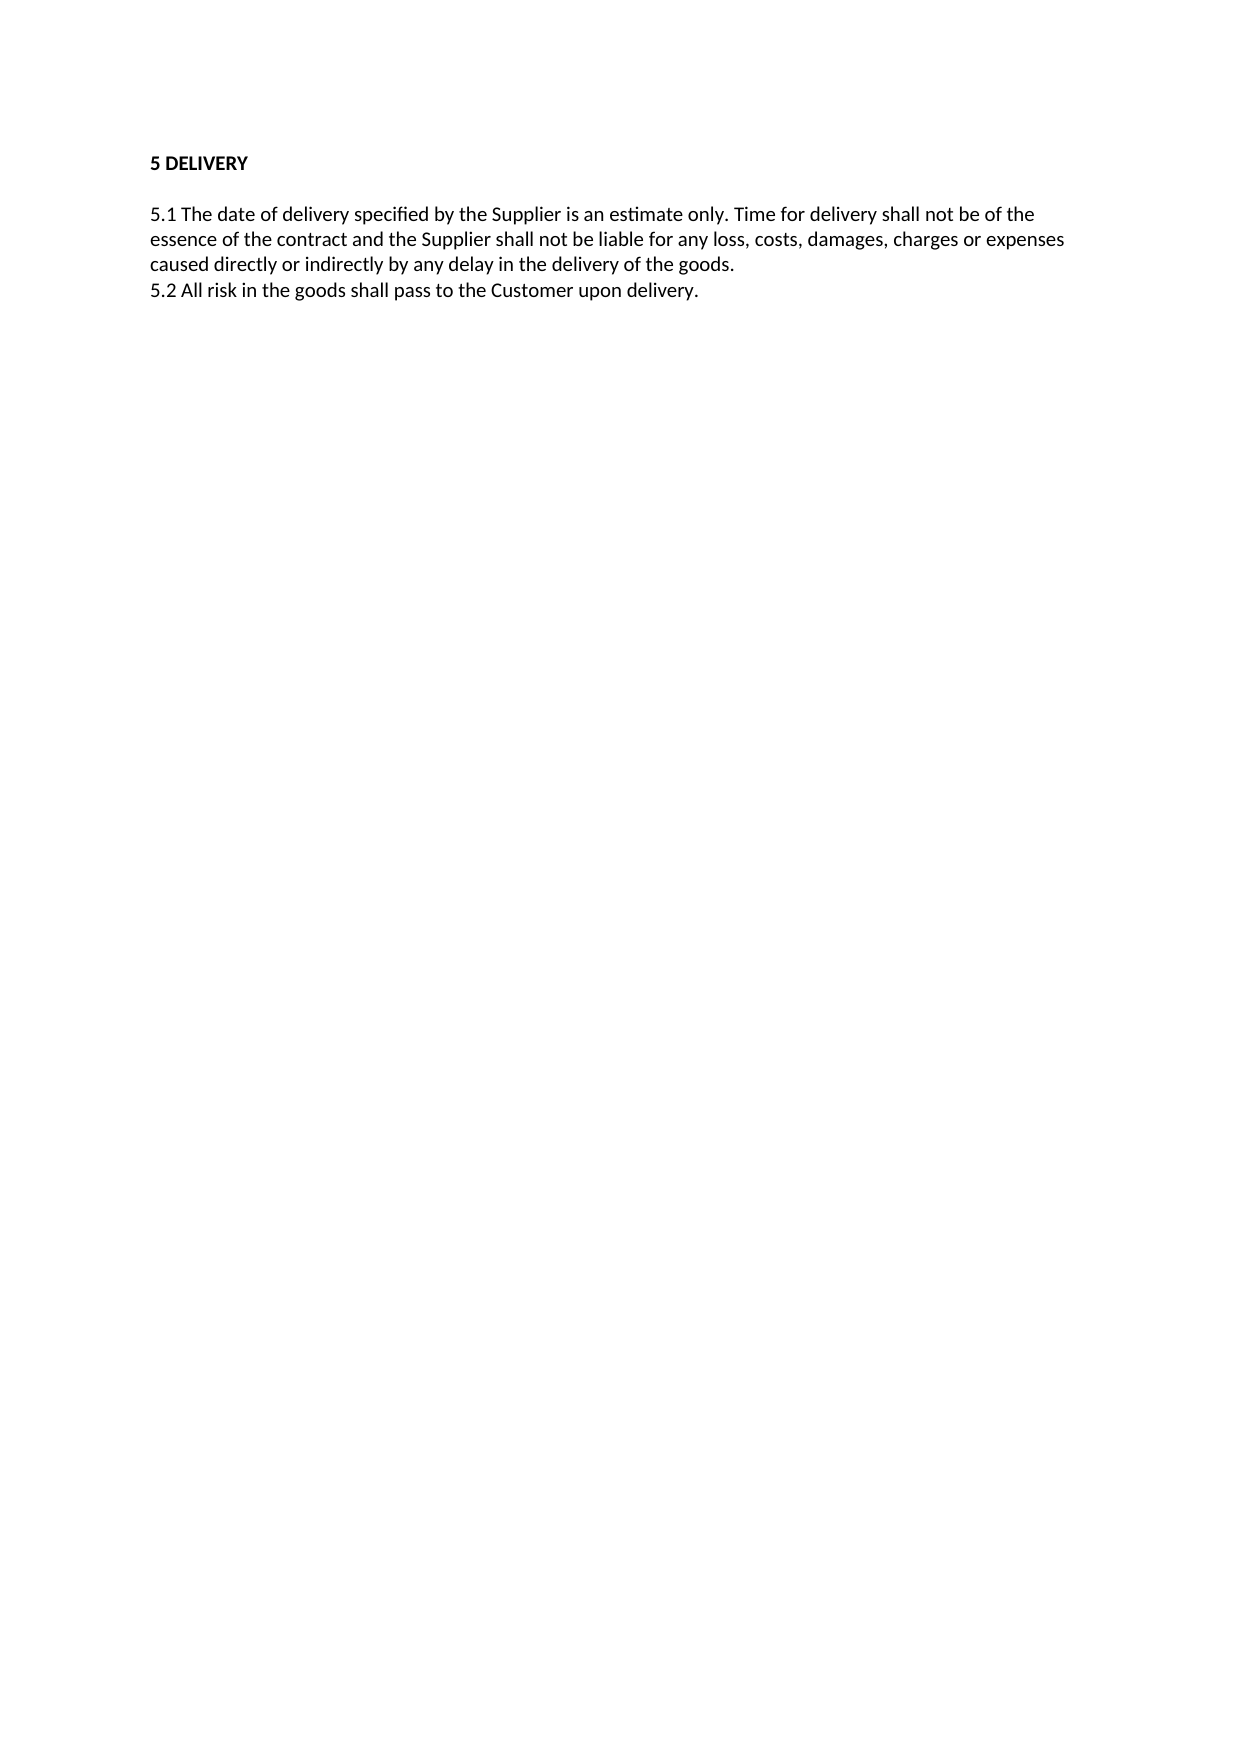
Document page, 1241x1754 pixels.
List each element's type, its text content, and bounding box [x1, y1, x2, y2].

text 5.2 All risk in the goods shall pass to the Customer upon delivery. [150, 277, 1090, 302]
text 5.1 The date of delivery specified by the Supplier is an estimate only. Time for delivery shall not be of the essence of the contract and the Supplier shall not be liable for any loss, costs, damages, charges or expenses caused directly or indirectly by any delay in the delivery of the goods. [150, 201, 1090, 277]
text 5 DELIVERY [150, 150, 1090, 175]
